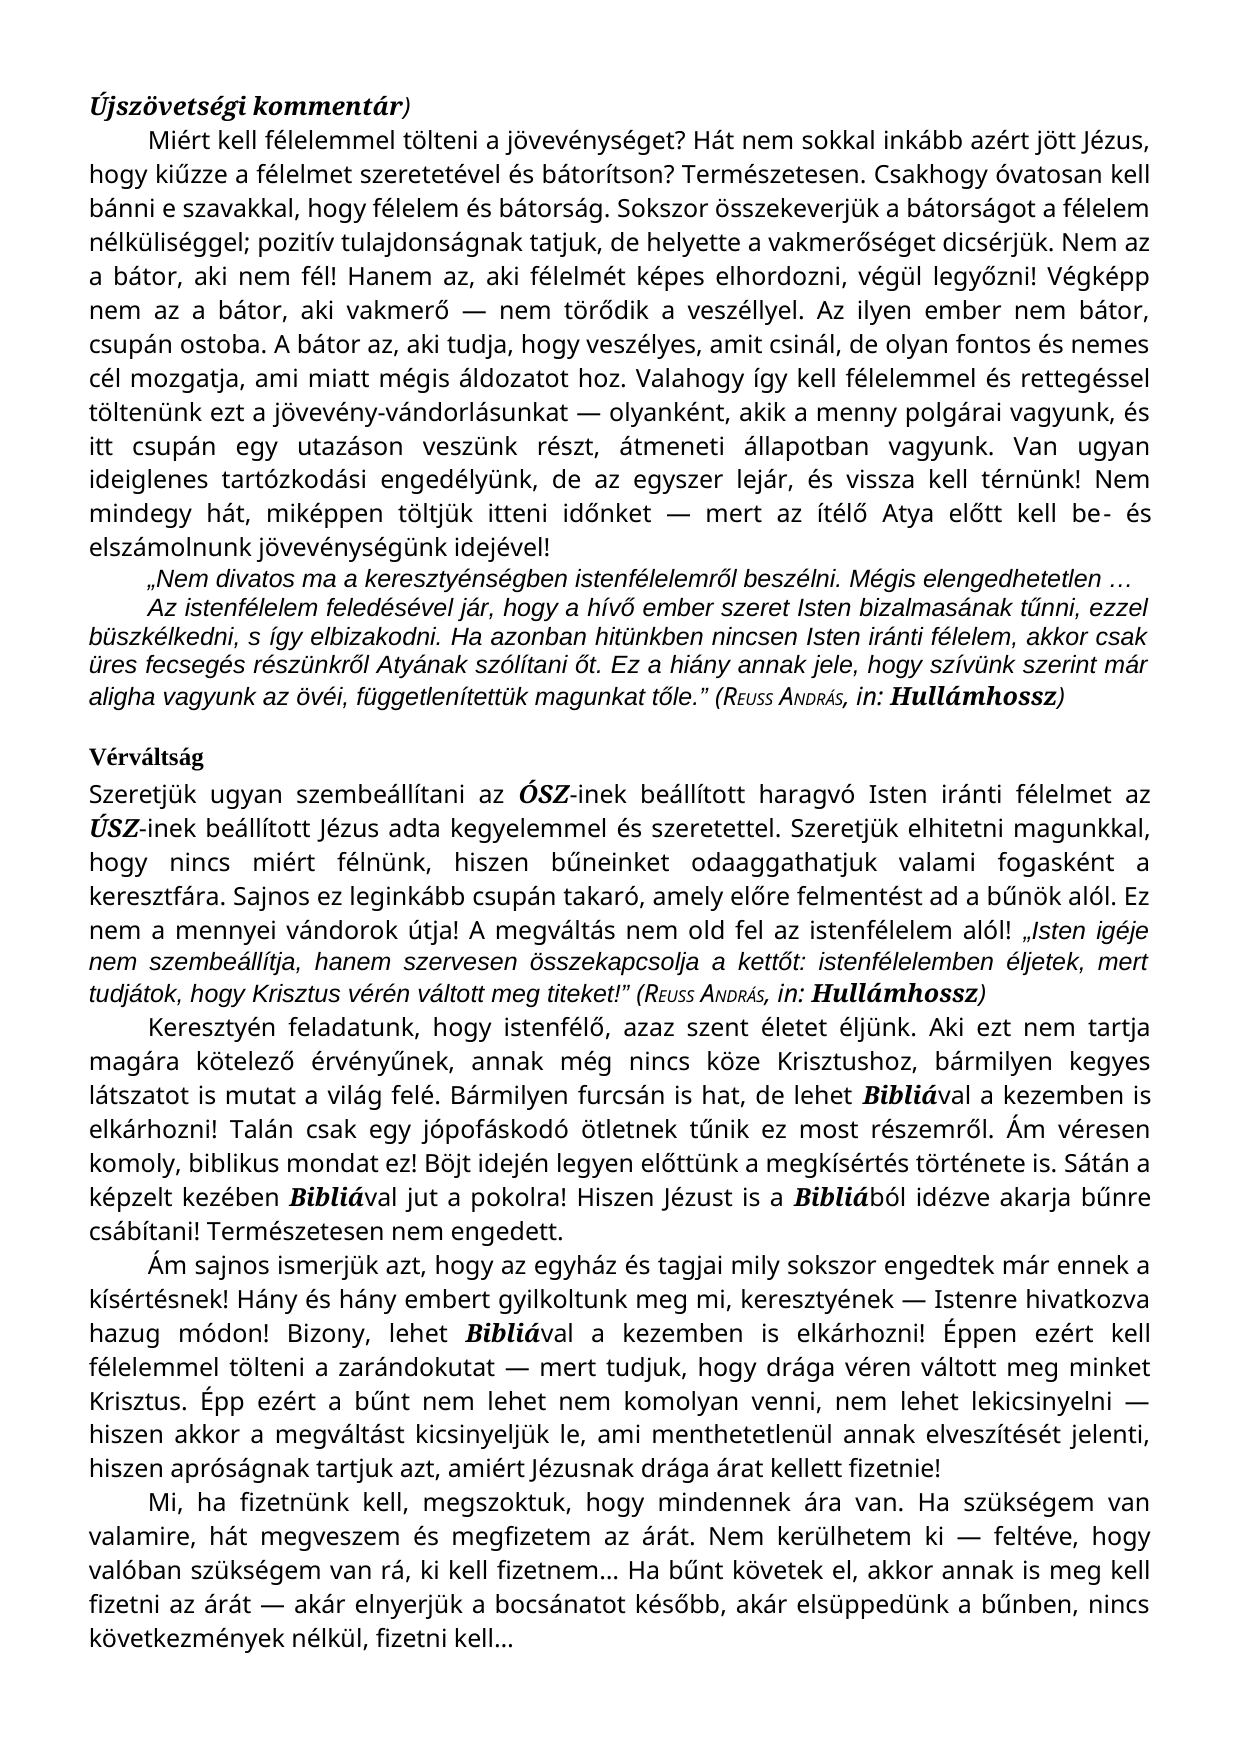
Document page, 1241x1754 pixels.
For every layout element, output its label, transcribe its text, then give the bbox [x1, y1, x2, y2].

text Ám sajnos ismerjük azt, hogy az egyház és tagjai mily sokszor engedtek már ennek a kísértésnek! Hány és hány embert gyilkoltunk meg mi, keresztyének — Istenre hivatkozva hazug módon! Bizony, lehet Bibliával a kezemben is elkárhozni! Éppen ezért kell félelemmel tölteni a zarándokutat — mert tudjuk, hogy drága véren váltott meg minket Krisztus. Épp ezért a bűnt nem lehet nem komolyan venni, nem lehet lekicsinyelni — hiszen akkor a megváltást kicsinyeljük le, ami menthetetlenül annak elveszítését jelenti, hiszen apróságnak tartjuk azt, amiért Jézusnak drága árat kellett fizetnie! [88, 1247, 1152, 1485]
text Keresztyén feladatunk, hogy istenfélő, azaz szent életet éljünk. Aki ezt nem tartja magára kötelező érvényűnek, annak még nincs köze Krisztushoz, bármilyen kegyes látszatot is mutat a világ felé. Bármilyen furcsán is hat, de lehet Bibliával a kezemben is elkárhozni! Talán csak egy jópofáskodó ötletnek tűnik ez most részemről. Ám véresen komoly, biblikus mondat ez! Böjt idején legyen előttünk a megkísértés története is. Sátán a képzelt kezében Bibliával jut a pokolra! Hiszen Jézust is a Bibliából idézve akarja bűnre csábítani! Természetesen nem engedett. [88, 1009, 1152, 1247]
text „Nem divatos ma a keresztyénségben istenfélelemről beszélni. Mégis elengedhetetlen … [88, 564, 1152, 593]
text Miért kell félelemmel tölteni a jövevénységet? Hát nem sokkal inkább azért jött Jézus, hogy kiűzze a félelmet szeretetével és bátorítson? Természetesen. Csakhogy óvatosan kell bánni e szavakkal, hogy félelem és bátorság. Sokszor összekeverjük a bátorságot a félelem nélküliséggel; pozitív tulajdonságnak tatjuk, de helyette a vakmerőséget dicsérjük. Nem az a bátor, aki nem fél! Hanem az, aki félelmét képes elhordozni, végül legyőzni! Végképp nem az a bátor, aki vakmerő — nem törődik a veszéllyel. Az ilyen ember nem bátor, csupán ostoba. A bátor az, aki tudja, hogy veszélyes, amit csinál, de olyan fontos és nemes cél mozgatja, ami miatt mégis áldozatot hoz. Valahogy így kell félelemmel és rettegéssel töltenünk ezt a jövevény-vándorlásunkat — olyanként, akik a menny polgárai vagyunk, és itt csupán egy utazáson veszünk részt, átmeneti állapotban vagyunk. Van ugyan ideiglenes tartózkodási engedélyünk, de az egyszer lejár, és vissza kell térnünk! Nem mindegy hát, miképpen töltjük itteni időnket — mert az ítélő Atya előtt kell be‑ és elszámolnunk jövevénységünk idejével! [88, 122, 1152, 564]
subtitle Vérváltság [88, 742, 1152, 771]
text Mi, ha fizetnünk kell, megszoktuk, hogy mindennek ára van. Ha szükségem van valamire, hát megveszem és megfizetem az árát. Nem kerülhetem ki — feltéve, hogy valóban szükségem van rá, ki kell fizetnem… Ha bűnt követek el, akkor annak is meg kell fizetni az árát — akár elnyerjük a bocsánatot később, akár elsüppedünk a bűnben, nincs következmények nélkül, fizetni kell… [88, 1485, 1152, 1655]
text Újszövetségi kommentár) [88, 88, 1152, 122]
text Az istenfélelem feledésével jár, hogy a hívő ember szeret Isten bizalmasának tűnni, ezzel büszkélkedni, s így elbizakodni. Ha azonban hitünkben nincsen Isten iránti félelem, akkor csak üres fecsegés részünkről Atyának szólítani őt. Ez a hiány annak jele, hogy szívünk szerint már aligha vagyunk az övéi, függetlenítettük magunkat tőle.” (Reuss András, in: Hullámhossz) [88, 593, 1152, 713]
text Szeretjük ugyan szembeállítani az ÓSZ‑inek beállított haragvó Isten iránti félelmet az ÚSZ‑inek beállított Jézus adta kegyelemmel és szeretettel. Szeretjük elhitetni magunkkal, hogy nincs miért félnünk, hiszen bűneinket odaaggathatjuk valami fogasként a keresztfára. Sajnos ez leginkább csupán takaró, amely előre felmentést ad a bűnök alól. Ez nem a mennyei vándorok útja! A megváltás nem old fel az istenfélelem alól! „Isten igéje nem szembeállítja, hanem szervesen összekapcsolja a kettőt: istenfélelemben éljetek, mert tudjátok, hogy Krisztus vérén váltott meg titeket!” (Reuss András, in: Hullámhossz) [88, 777, 1152, 1009]
